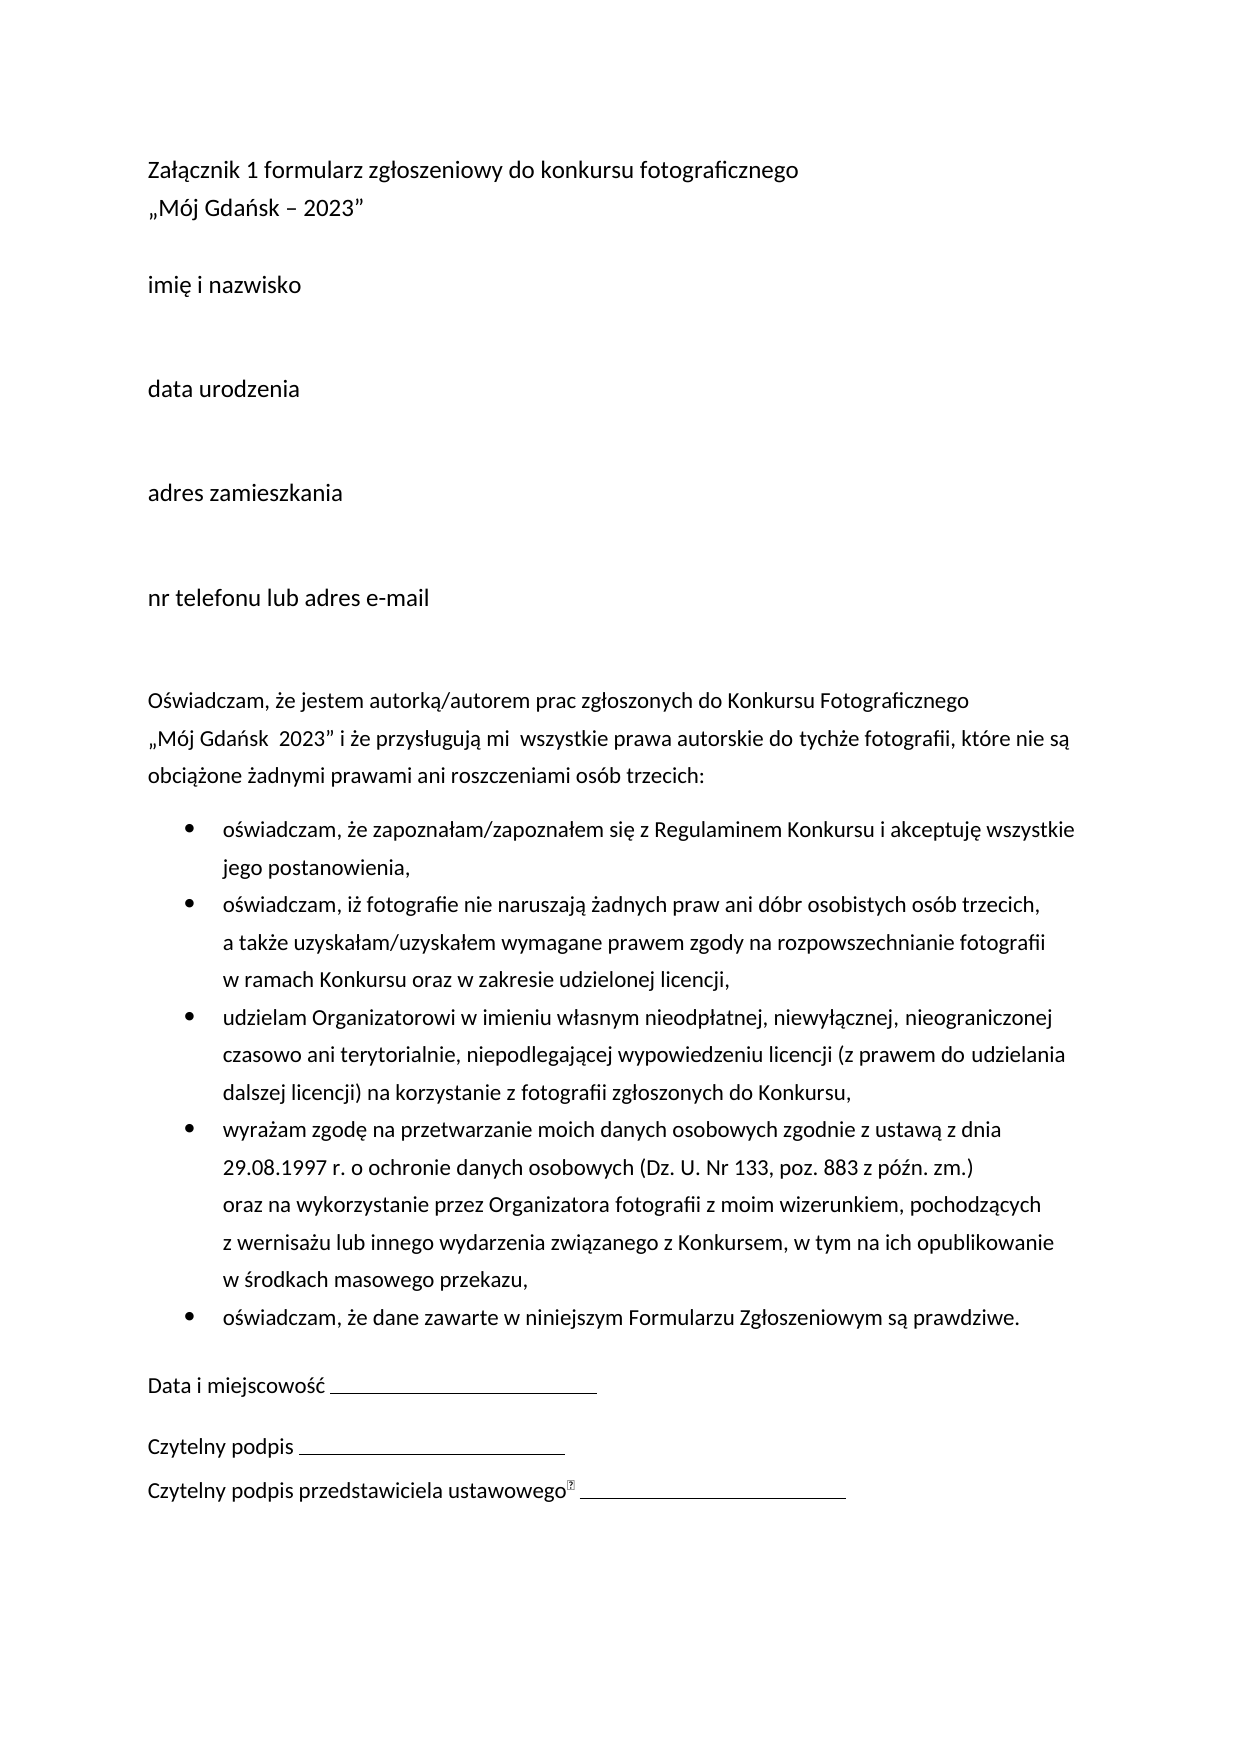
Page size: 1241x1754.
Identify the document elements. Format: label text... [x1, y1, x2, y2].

text Oświadczam, że jestem autorką/autorem prac zgłoszonych do Konkursu Fotograficznego „Mój Gdańsk 2023” i że przysługują mi wszystkie prawa autorskie do tychże fotografii, które nie są obciążone żadnymi prawami ani roszczeniami osób trzecich: [148, 677, 1093, 789]
text nr telefonu lub adres e-mail [148, 560, 1093, 612]
text Czytelny podpis [148, 1416, 1093, 1460]
list oświadczam, iż fotografie nie naruszają żadnych praw ani dóbr osobistych osób trzecich, a także uzyskałam/uzyskałem wymagane prawem zgody na rozpowszechnianie fotografii w ramach Konkursu oraz w zakresie udzielonej licencji, [185, 881, 1093, 993]
text imię i nazwisko [148, 248, 1093, 300]
subtitle Załącznik 1 formularz zgłoszeniowy do konkursu fotograficznego „Mój Gdańsk – 2023” [148, 148, 1093, 223]
list wyrażam zgodę na przetwarzanie moich danych osobowych zgodnie z ustawą z dnia 29.08.1997 r. o ochronie danych osobowych (Dz. U. Nr 133, poz. 883 z późn. zm.) oraz na wykorzystanie przez Organizatora fotografii z moim wizerunkiem, pochodzących z wernisażu lub innego wydarzenia związanego z Konkursem, w tym na ich opublikowanie w środkach masowego przekazu, [185, 1106, 1093, 1293]
text data urodzenia [148, 352, 1093, 404]
list oświadczam, że zapoznałam/zapoznałem się z Regulaminem Konkursu i akceptuję wszystkie jego postanowienia, [185, 806, 1093, 881]
text Czytelny podpis przedstawiciela ustawowego [148, 1460, 1093, 1504]
text adres zamieszkania [148, 456, 1093, 508]
list udzielam Organizatorowi w imieniu własnym nieodpłatnej, niewyłącznej, nieograniczonej czasowo ani terytorialnie, niepodlegającej wypowiedzeniu licencji (z prawem do udzielania dalszej licencji) na korzystanie z fotografii zgłoszonych do Konkursu, [185, 993, 1093, 1106]
list oświadczam, że dane zawarte w niniejszym Formularzu Zgłoszeniowym są prawdziwe. [185, 1293, 1093, 1331]
text Data i miejscowość [148, 1356, 1093, 1400]
